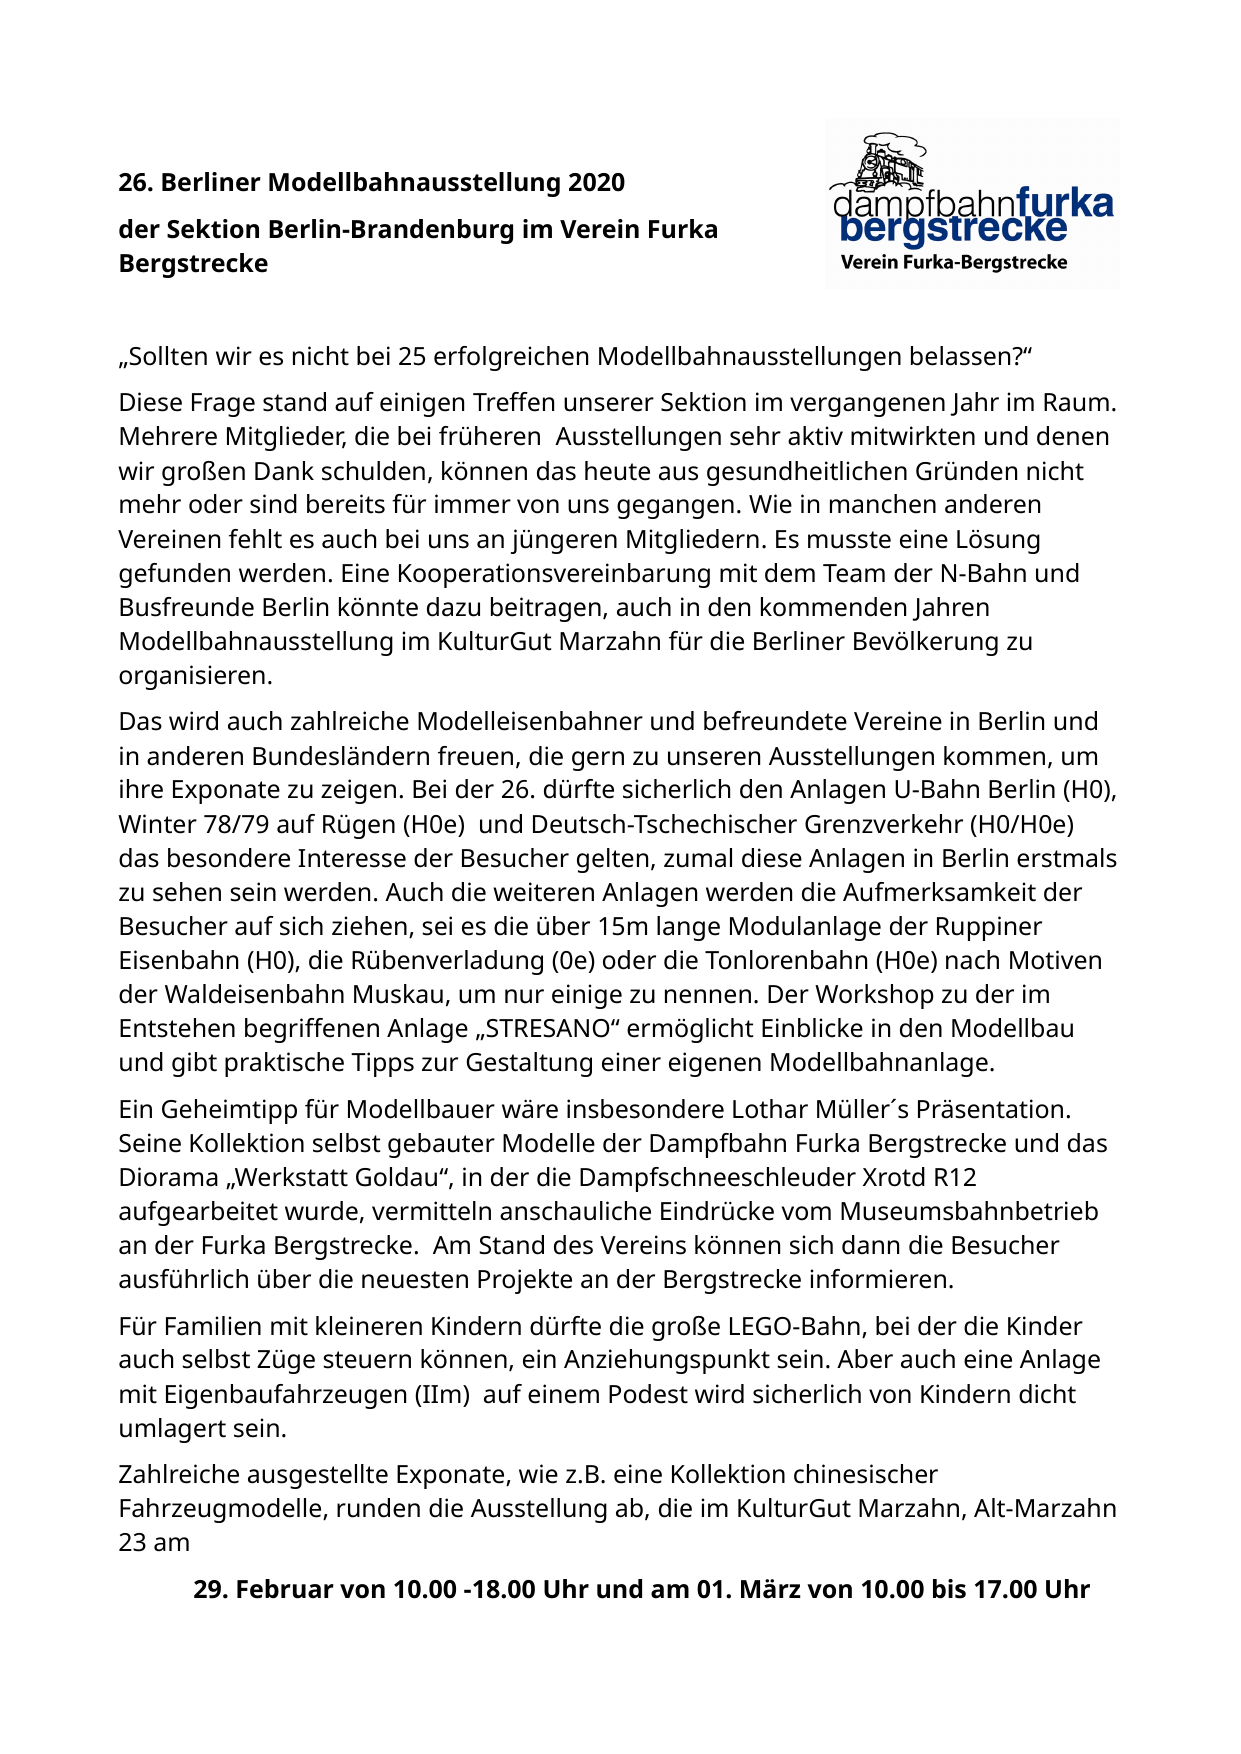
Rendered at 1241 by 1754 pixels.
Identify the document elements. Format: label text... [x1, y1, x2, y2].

text Das wird auch zahlreiche Modelleisenbahner und befreundete Vereine in Berlin und in anderen Bundesländern freuen, die gern zu unseren Ausstellungen kommen, um ihre Exponate zu zeigen. Bei der 26. dürfte sicherlich den Anlagen U-Bahn Berlin (H0), Winter 78/79 auf Rügen (H0e) und Deutsch-Tschechischer Grenzverkehr (H0/H0e) das besondere Interesse der Besucher gelten, zumal diese Anlagen in Berlin erstmals zu sehen sein werden. Auch die weiteren Anlagen werden die Aufmerksamkeit der Besucher auf sich ziehen, sei es die über 15m lange Modulanlage der Ruppiner Eisenbahn (H0), die Rübenverladung (0e) oder die Tonlorenbahn (H0e) nach Motiven der Waldeisenbahn Muskau, um nur einige zu nennen. Der Workshop zu der im Entstehen begriffenen Anlage „STRESANO“ ermöglicht Einblicke in den Modellbau und gibt praktische Tipps zur Gestaltung einer eigenen Modellbahnanlage. [118, 704, 1122, 1079]
text Zahlreiche ausgestellte Exponate, wie z.B. eine Kollektion chinesischer Fahrzeugmodelle, runden die Ausstellung ab, die im KulturGut Marzahn, Alt-Marzahn 23 am [118, 1457, 1122, 1559]
text der Sektion Berlin-Brandenburg im Verein Furka Bergstrecke [118, 211, 824, 279]
text „Sollten wir es nicht bei 25 erfolgreichen Modellbahnausstellungen belassen?“ [118, 338, 1122, 372]
text Für Familien mit kleineren Kindern dürfte die große LEGO-Bahn, bei der die Kinder auch selbst Züge steuern können, ein Anziehungspunkt sein. Aber auch eine Anlage mit Eigenbaufahrzeugen (IIm) auf einem Podest wird sicherlich von Kindern dicht umlagert sein. [118, 1308, 1122, 1444]
picture [824, 118, 1120, 289]
text Diese Frage stand auf einigen Treffen unserer Sektion im vergangenen Jahr im Raum. Mehrere Mitglieder, die bei früheren Ausstellungen sehr aktiv mitwirkten und denen wir großen Dank schulden, können das heute aus gesundheitlichen Gründen nicht mehr oder sind bereits für immer von uns gegangen. Wie in manchen anderen Vereinen fehlt es auch bei uns an jüngeren Mitgliedern. Es musste eine Lösung gefunden werden. Eine Kooperationsvereinbarung mit dem Team der N-Bahn und Busfreunde Berlin könnte dazu beitragen, auch in den kommenden Jahren Modellbahnausstellung im KulturGut Marzahn für die Berliner Bevölkerung zu organisieren. [118, 385, 1122, 692]
text 26. Berliner Modellbahnausstellung 2020 [118, 165, 824, 199]
list 29. Februar von 10.00 -18.00 Uhr und am 01. März von 10.00 bis 17.00 Uhr [156, 1572, 1122, 1606]
text Ein Geheimtipp für Modellbauer wäre insbesondere Lothar Müller´s Präsentation. Seine Kollektion selbst gebauter Modelle der Dampfbahn Furka Bergstrecke und das Diorama „Werkstatt Goldau“, in der die Dampfschneeschleuder Xrotd R12 aufgearbeitet wurde, vermitteln anschauliche Eindrücke vom Museumsbahnbetrieb an der Furka Bergstrecke. Am Stand des Vereins können sich dann die Besucher ausführlich über die neuesten Projekte an der Bergstrecke informieren. [118, 1091, 1122, 1296]
